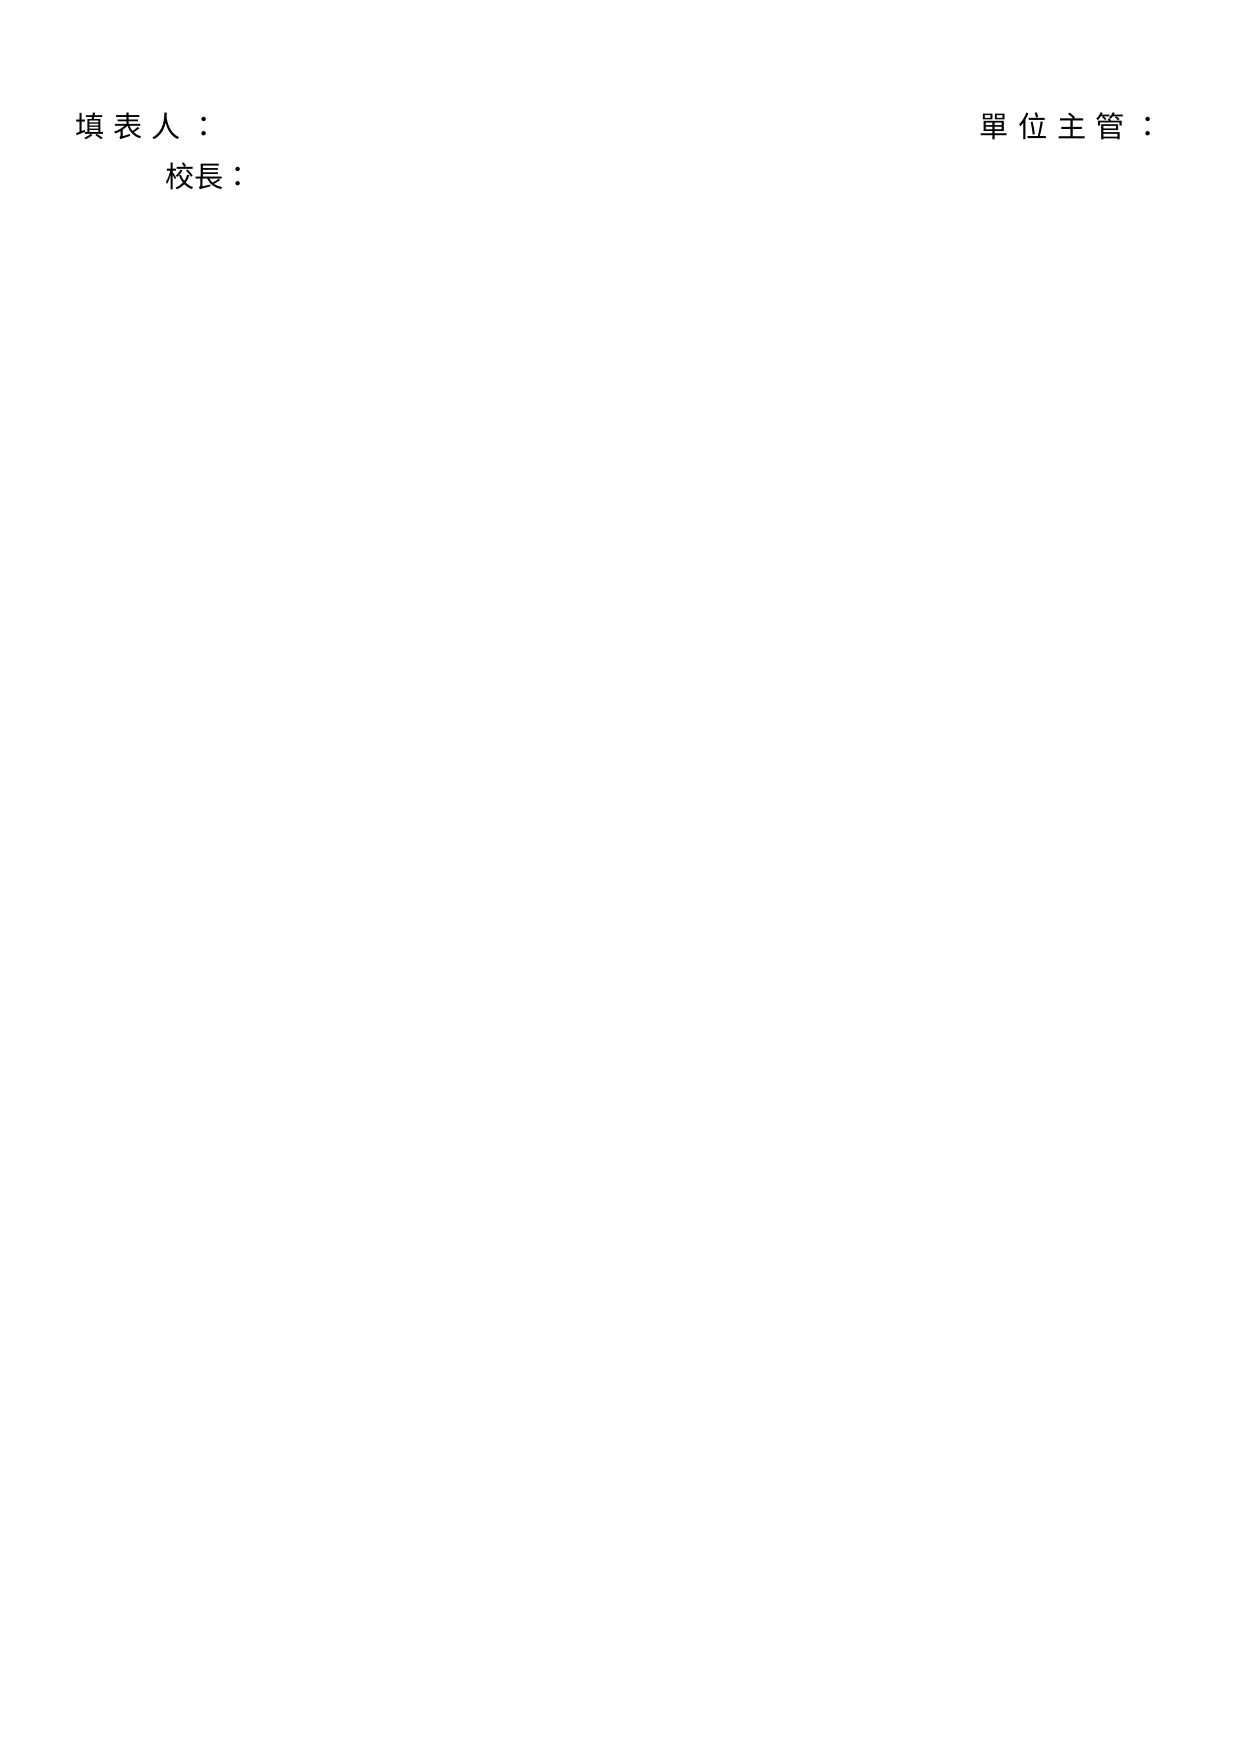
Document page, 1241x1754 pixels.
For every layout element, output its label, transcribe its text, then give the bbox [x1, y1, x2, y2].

text 填表人： 單位主管： 校長： [75, 96, 1165, 196]
